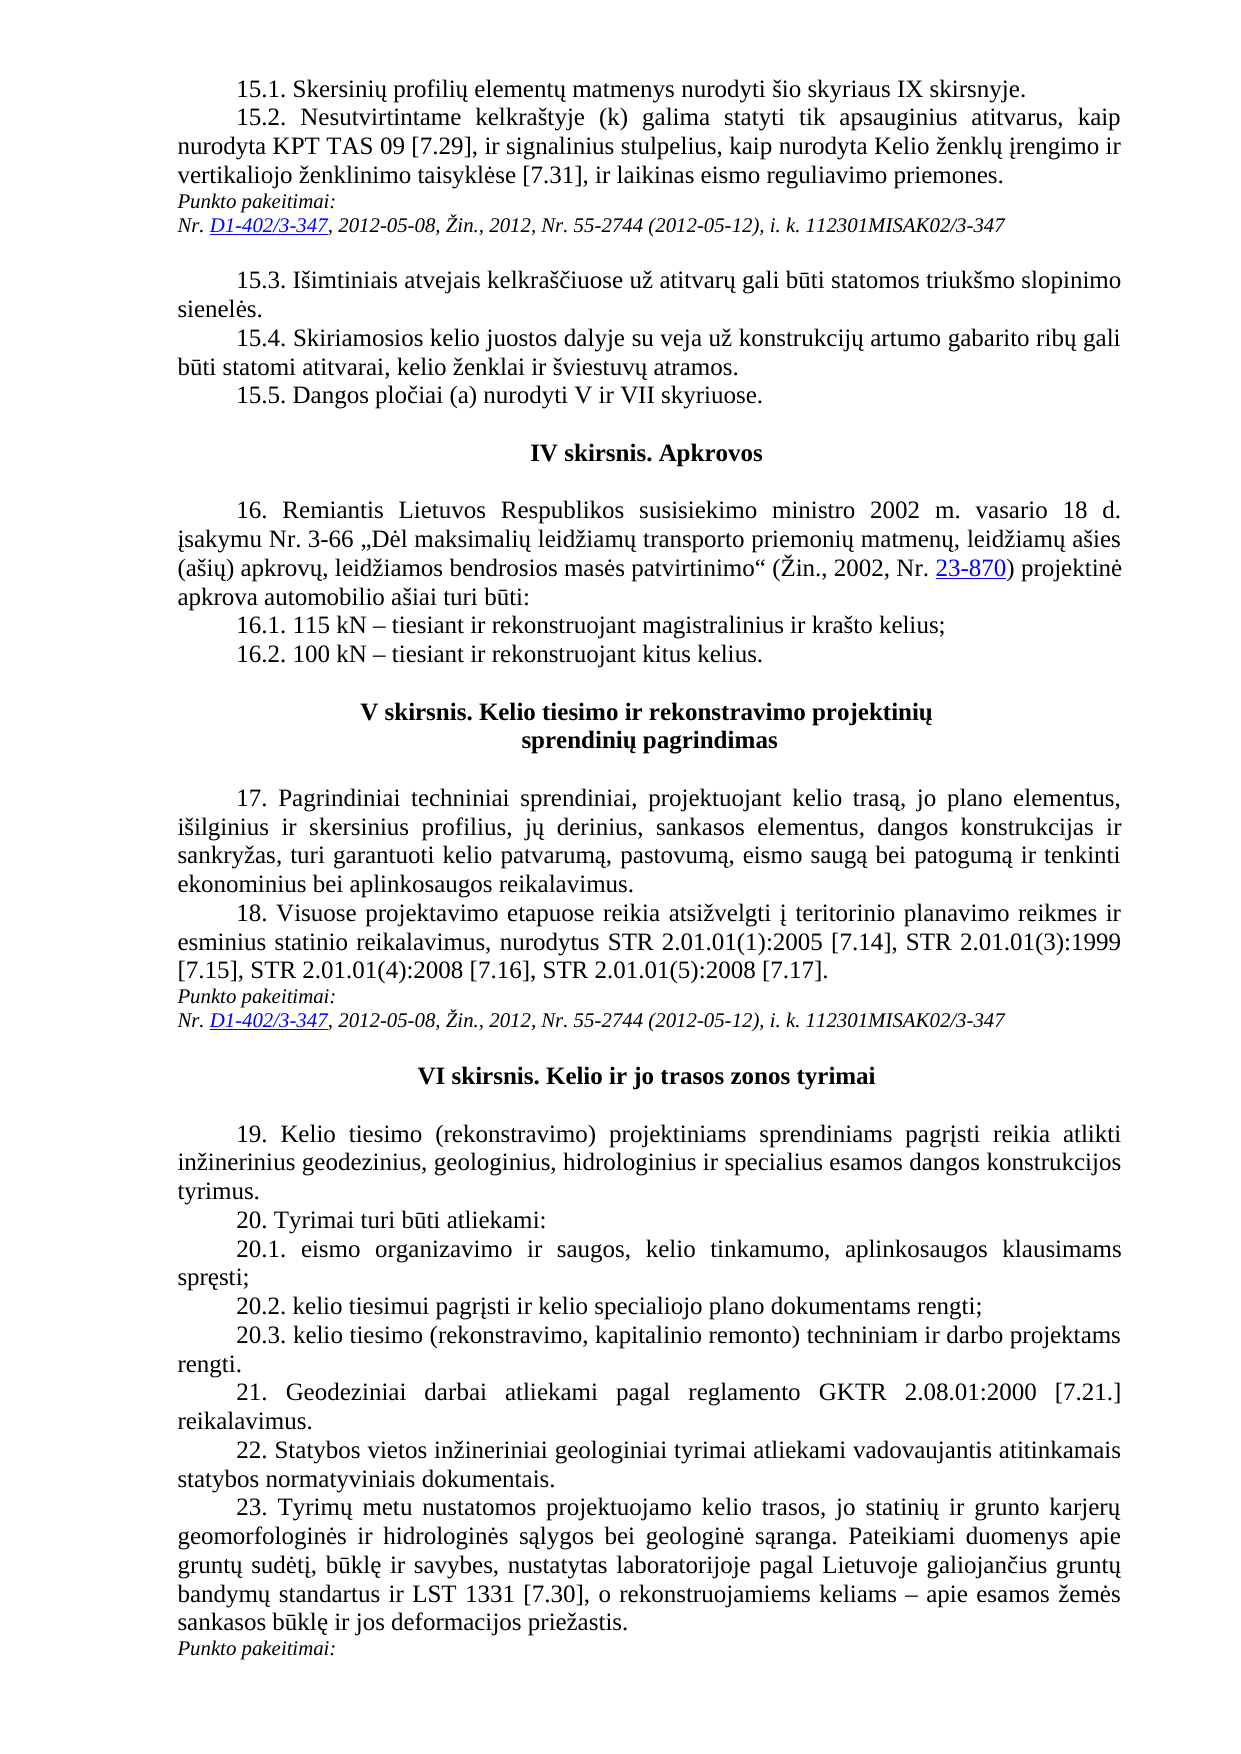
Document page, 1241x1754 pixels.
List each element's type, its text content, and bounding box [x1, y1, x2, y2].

text Punkto pakeitimai: [177, 1636, 1122, 1660]
text Nr. D1-402/3-347, 2012-05-08, Žin., 2012, Nr. 55-2744 (2012-05-12), i. k. 112301MISAK02/3-347 [177, 1008, 1122, 1032]
text 20.2. kelio tiesimui pagrįsti ir kelio specialiojo plano dokumentams rengti; [177, 1291, 1122, 1320]
text Nr. D1-402/3-347, 2012-05-08, Žin., 2012, Nr. 55-2744 (2012-05-12), i. k. 112301MISAK02/3-347 [177, 213, 1122, 237]
text 15.5. Dangos pločiai (a) nurodyti V ir VII skyriuose. [177, 381, 1122, 409]
text 15.4. Skiriamosios kelio juostos dalyje su veja už konstrukcijų artumo gabarito ribų gali būti statomi atitvarai, kelio ženklai ir šviestuvų atramos. [177, 323, 1122, 381]
text 17. Pagrindiniai techniniai sprendiniai, projektuojant kelio trasą, jo plano elementus, išilginius ir skersinius profilius, jų derinius, sankasos elementus, dangos konstrukcijas ir sankryžas, turi garantuoti kelio patvarumą, pastovumą, eismo saugą bei patogumą ir tenkinti ekonominius bei aplinkosaugos reikalavimus. [177, 783, 1122, 898]
text 16. Remiantis Lietuvos Respublikos susisiekimo ministro 2002 m. vasario 18 d. įsakymu Nr. 3-66 „Dėl maksimalių leidžiamų transporto priemonių matmenų, leidžiamų ašies (ašių) apkrovų, leidžiamos bendrosios masės patvirtinimo“ (Žin., 2002, Nr. 23-870) projektinė apkrova automobilio ašiai turi būti: [177, 496, 1122, 611]
subtitle IV skirsnis. Apkrovos [177, 438, 1122, 467]
subtitle VI skirsnis. Kelio ir jo trasos zonos tyrimai [177, 1061, 1122, 1090]
text 19. Kelio tiesimo (rekonstravimo) projektiniams sprendiniams pagrįsti reikia atlikti inžinerinius geodezinius, geologinius, hidrologinius ir specialius esamos dangos konstrukcijos tyrimus. [177, 1119, 1122, 1205]
subtitle sprendinių pagrindimas [177, 726, 1122, 754]
text 16.2. 100 kN – tiesiant ir rekonstruojant kitus kelius. [177, 639, 1122, 668]
text 15.3. Išimtiniais atvejais kelkraščiuose už atitvarų gali būti statomos triukšmo slopinimo sienelės. [177, 266, 1122, 323]
text Punkto pakeitimai: [177, 189, 1122, 213]
text 23. Tyrimų metu nustatomos projektuojamo kelio trasos, jo statinių ir grunto karjerų geomorfologinės ir hidrologinės sąlygos bei geologinė sąranga. Pateikiami duomenys apie gruntų sudėtį, būklę ir savybes, nustatytas laboratorijoje pagal Lietuvoje galiojančius gruntų bandymų standartus ir LST 1331 [7.30], o rekonstruojamiems keliams – apie esamos žemės sankasos būklę ir jos deformacijos priežastis. [177, 1492, 1122, 1636]
subtitle V skirsnis. Kelio tiesimo ir rekonstravimo projektinių [177, 697, 1122, 726]
text 18. Visuose projektavimo etapuose reikia atsižvelgti į teritorinio planavimo reikmes ir esminius statinio reikalavimus, nurodytus STR 2.01.01(1):2005 [7.14], STR 2.01.01(3):1999 [7.15], STR 2.01.01(4):2008 [7.16], STR 2.01.01(5):2008 [7.17]. [177, 898, 1122, 984]
text 20.3. kelio tiesimo (rekonstravimo, kapitalinio remonto) techniniam ir darbo projektams rengti. [177, 1320, 1122, 1377]
text 20. Tyrimai turi būti atliekami: [177, 1205, 1122, 1234]
text 15.1. Skersinių profilių elementų matmenys nurodyti šio skyriaus IX skirsnyje. [177, 74, 1122, 102]
text 15.2. Nesutvirtintame kelkraštyje (k) galima statyti tik apsauginius atitvarus, kaip nurodyta KPT TAS 09 [7.29], ir signalinius stulpelius, kaip nurodyta Kelio ženklų įrengimo ir vertikaliojo ženklinimo taisyklėse [7.31], ir laikinas eismo reguliavimo priemones. [177, 102, 1122, 189]
text 21. Geodeziniai darbai atliekami pagal reglamento GKTR 2.08.01:2000 [7.21.] reikalavimus. [177, 1377, 1122, 1435]
text 20.1. eismo organizavimo ir saugos, kelio tinkamumo, aplinkosaugos klausimams spręsti; [177, 1234, 1122, 1291]
text 16.1. 115 kN – tiesiant ir rekonstruojant magistralinius ir krašto kelius; [177, 611, 1122, 639]
text 22. Statybos vietos inžineriniai geologiniai tyrimai atliekami vadovaujantis atitinkamais statybos normatyviniais dokumentais. [177, 1435, 1122, 1492]
text Punkto pakeitimai: [177, 984, 1122, 1008]
